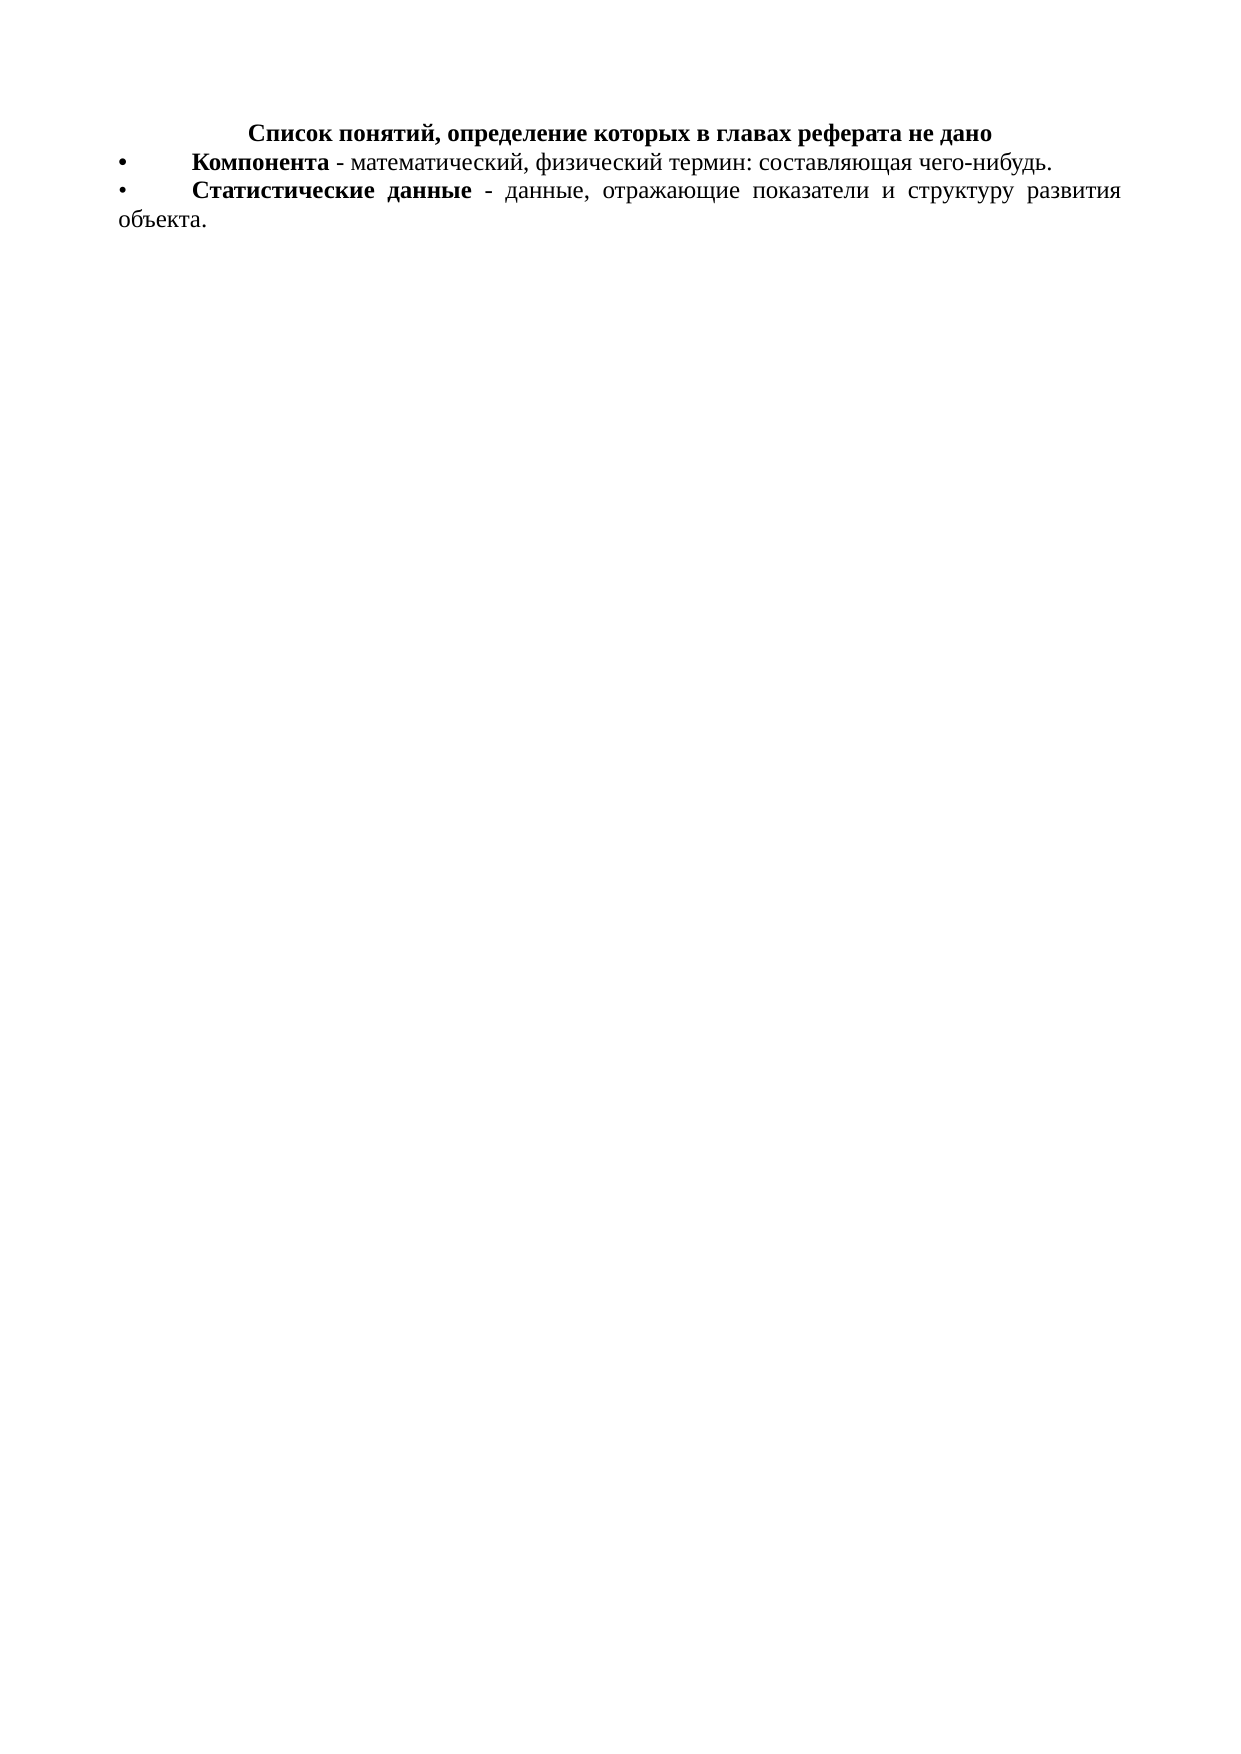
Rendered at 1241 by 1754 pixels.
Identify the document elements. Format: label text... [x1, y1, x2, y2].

text • Компонента - математический, физический термин: составляющая чего-нибудь. [118, 147, 1122, 176]
text • Статистические данные - данные, отражающие показатели и структуру развития объекта. [118, 176, 1122, 233]
text Список понятий, определение которых в главах реферата не дано [118, 118, 1122, 147]
